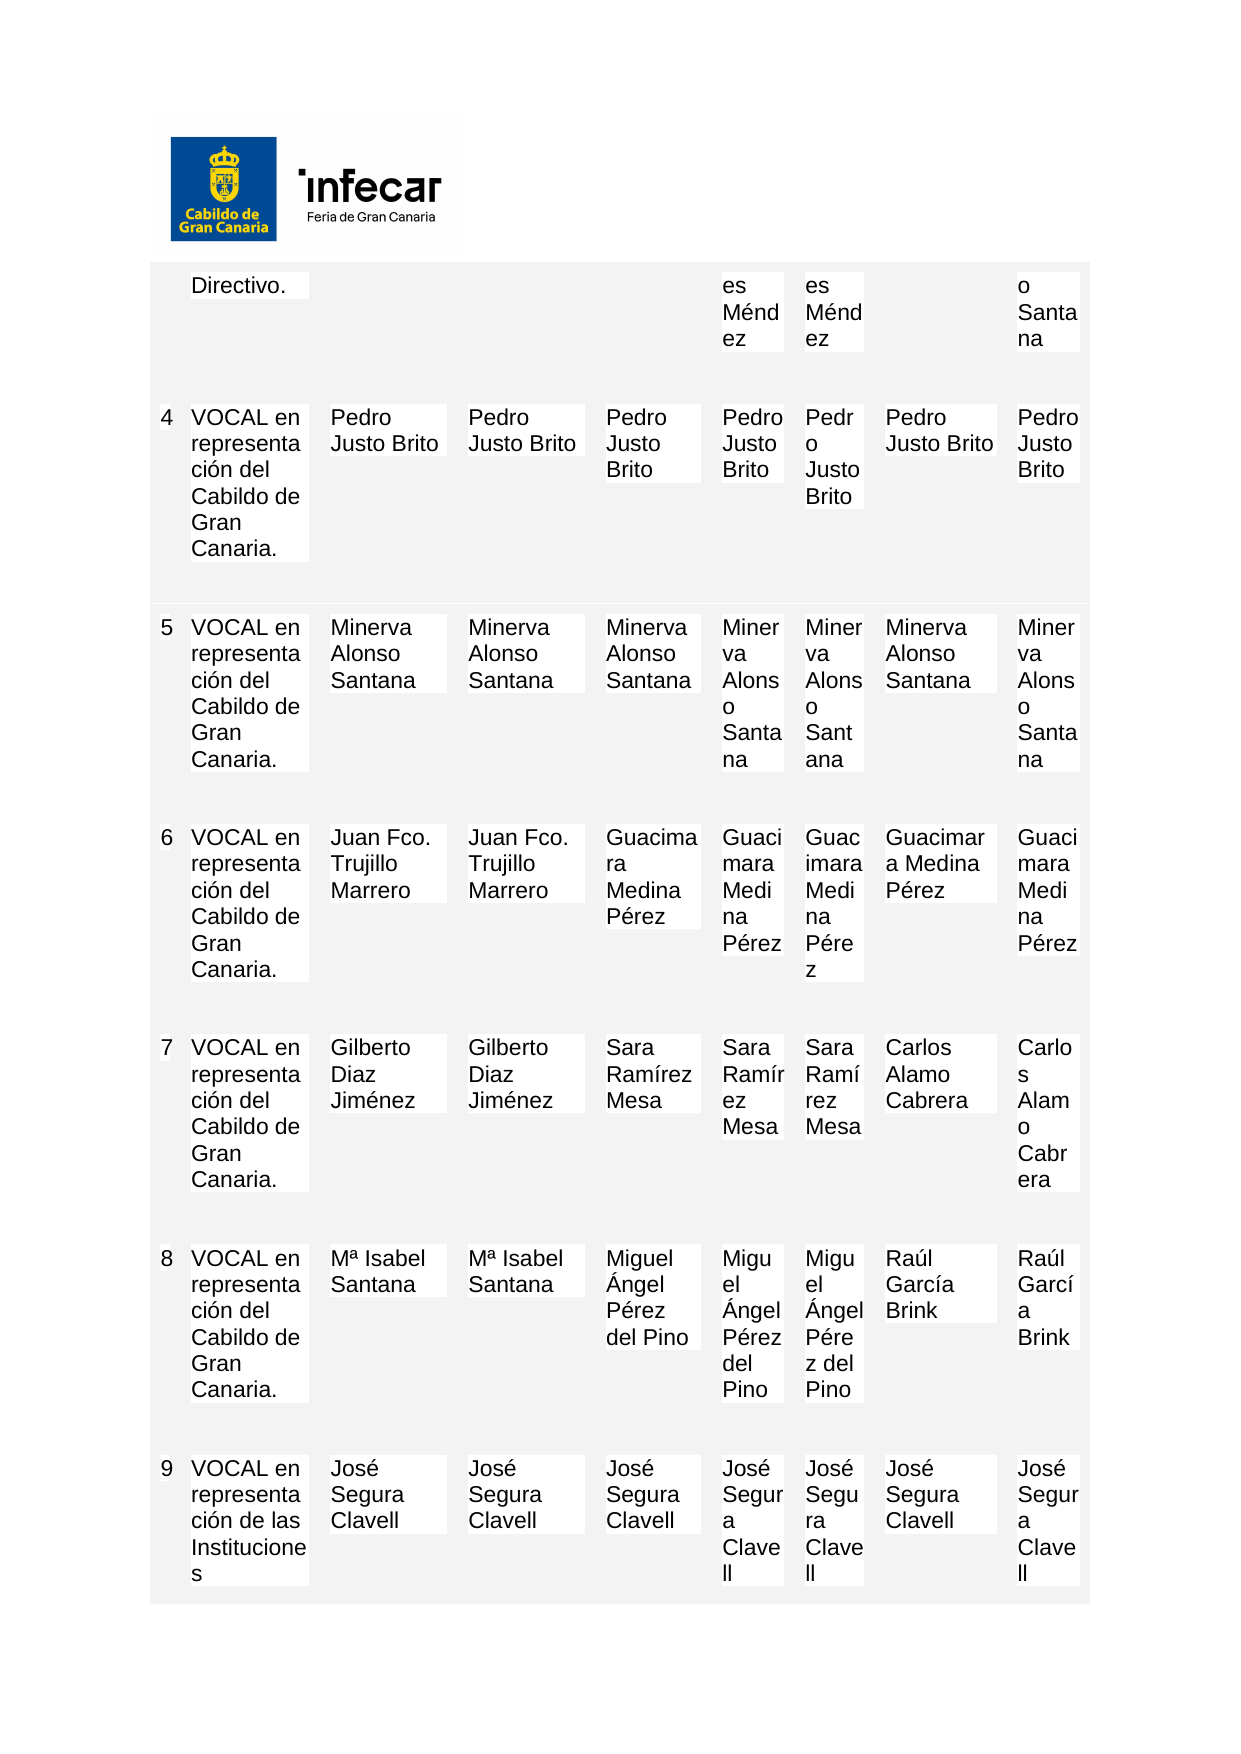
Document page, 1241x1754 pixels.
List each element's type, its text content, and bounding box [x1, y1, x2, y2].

table_cell Miguel Ángel Pérez del Pino [595, 1234, 712, 1444]
table_cell Raúl García Brink [1007, 1234, 1090, 1444]
table_cell Juan Fco. Trujillo Marrero [458, 814, 595, 1024]
table_cell Mª Isabel Santana [320, 1234, 458, 1444]
table_cell Guacimara Medina Pérez [1007, 814, 1090, 1024]
table_cell Raúl García Brink [875, 1234, 1007, 1444]
table_cell Gilberto Diaz Jiménez [458, 1024, 595, 1234]
table_cell Sara Ramírez Mesa [595, 1024, 712, 1234]
table_cell Guacimara Medina Pérez [795, 814, 875, 1024]
table_cell 4 [150, 393, 180, 603]
table_cell Pedro Justo Brito [320, 393, 458, 603]
table_cell [320, 262, 458, 393]
table_cell José Segura Clavell [320, 1444, 458, 1604]
table_cell 5 [150, 604, 180, 814]
table_cell VOCAL en representación del Cabildo de Gran Canaria. [180, 814, 320, 1024]
table_cell Pedro Justo Brito [712, 393, 795, 603]
picture [150, 116, 462, 262]
table_cell José Segura Clavell [458, 1444, 595, 1604]
table_cell Minerva Alonso Santana [712, 604, 795, 814]
table_cell Minerva Alonso Santana [795, 604, 875, 814]
table_cell José Segura Clavell [712, 1444, 795, 1604]
table_cell Minerva Alonso Santana [458, 604, 595, 814]
table_cell Miguel Ángel Pérez del Pino [795, 1234, 875, 1444]
table_cell Guacimara Medina Pérez [595, 814, 712, 1024]
table_cell Miguel Ángel Pérez del Pino [712, 1234, 795, 1444]
table_cell Juan Fco. Trujillo Marrero [320, 814, 458, 1024]
table_cell Pedro Justo Brito [795, 393, 875, 603]
table_cell VOCAL en representación del Cabildo de Gran Canaria. [180, 1024, 320, 1234]
table_cell VOCAL en representación del Cabildo de Gran Canaria. [180, 604, 320, 814]
table_cell Minerva Alonso Santana [1007, 604, 1090, 814]
table_cell Gilberto Diaz Jiménez [320, 1024, 458, 1234]
table_cell 6 [150, 814, 180, 1024]
table_cell Guacimara Medina Pérez [712, 814, 795, 1024]
table_cell es Méndez [795, 262, 875, 393]
table_cell [150, 262, 180, 393]
table_cell es Méndez [712, 262, 795, 393]
table_cell Pedro Justo Brito [1007, 393, 1090, 603]
table_cell Minerva Alonso Santana [320, 604, 458, 814]
table_cell Minerva Alonso Santana [595, 604, 712, 814]
table_cell José Segura Clavell [595, 1444, 712, 1604]
table_cell [458, 262, 595, 393]
table_cell 7 [150, 1024, 180, 1234]
table_cell Sara Ramírez Mesa [712, 1024, 795, 1234]
table_cell o Santana [1007, 262, 1090, 393]
table_cell José Segura Clavell [875, 1444, 1007, 1604]
table_cell 8 [150, 1234, 180, 1444]
table_cell Pedro Justo Brito [595, 393, 712, 603]
table_cell Carlos Alamo Cabrera [1007, 1024, 1090, 1234]
table_cell Pedro Justo Brito [875, 393, 1007, 603]
table_cell VOCAL en representación de las Instituciones [180, 1444, 320, 1604]
table_cell VOCAL en representación del Cabildo de Gran Canaria. [180, 393, 320, 603]
table_cell [875, 262, 1007, 393]
table_cell José Segura Clavell [1007, 1444, 1090, 1604]
table_cell 9 [150, 1444, 180, 1604]
table_cell Directivo. [180, 262, 320, 393]
table_cell [595, 262, 712, 393]
table_cell Guacimara Medina Pérez [875, 814, 1007, 1024]
table_cell Mª Isabel Santana [458, 1234, 595, 1444]
table_cell Sara Ramírez Mesa [795, 1024, 875, 1234]
table_cell VOCAL en representación del Cabildo de Gran Canaria. [180, 1234, 320, 1444]
table_cell Minerva Alonso Santana [875, 604, 1007, 814]
table_cell José Segura Clavell [795, 1444, 875, 1604]
table_cell Pedro Justo Brito [458, 393, 595, 603]
table_cell Carlos Alamo Cabrera [875, 1024, 1007, 1234]
